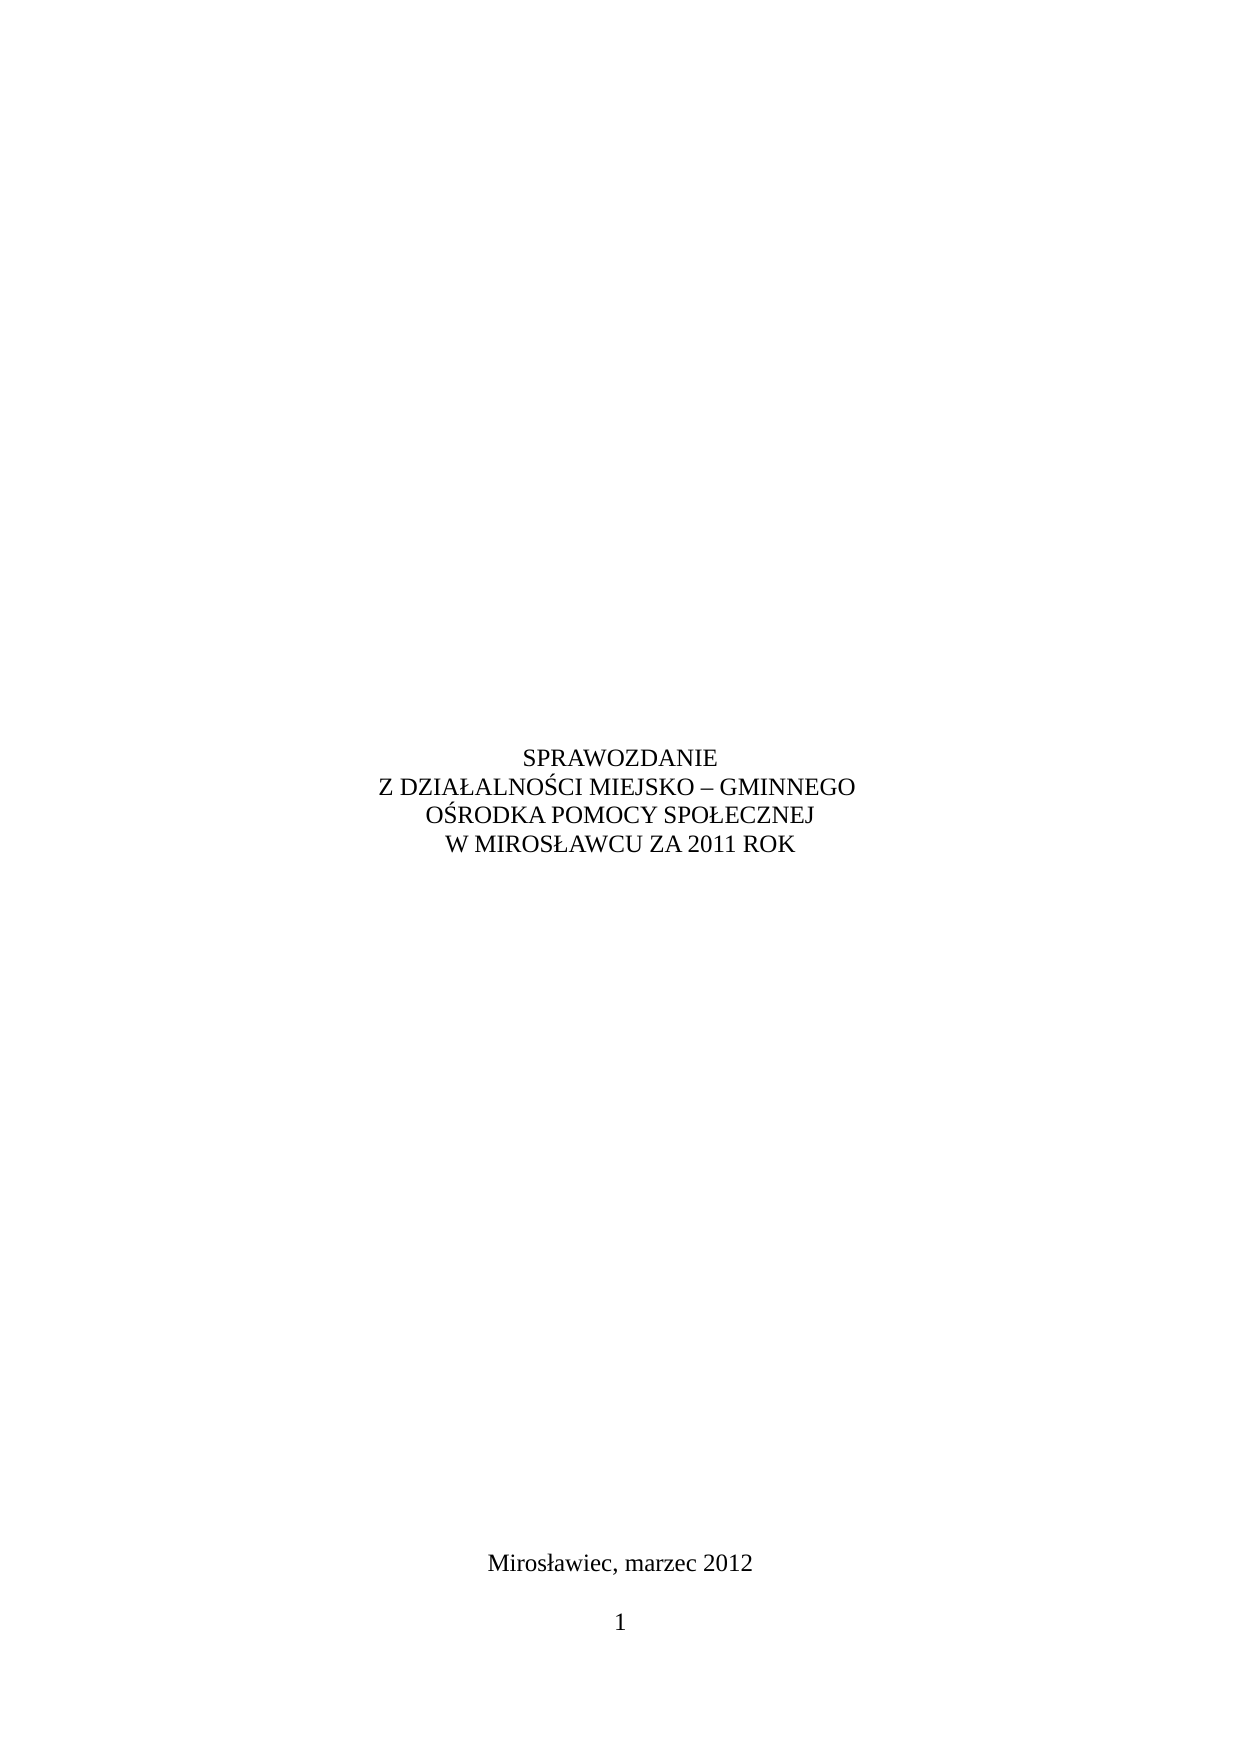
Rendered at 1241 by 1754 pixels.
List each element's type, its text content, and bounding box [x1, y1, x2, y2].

text OŚRODKA POMOCY SPOŁECZNEJ [118, 801, 1122, 829]
text W MIROSŁAWCU ZA 2011 ROK [118, 829, 1122, 858]
text Z DZIAŁALNOŚCI MIEJSKO – GMINNEGO [118, 772, 1122, 801]
text SPRAWOZDANIE [118, 743, 1122, 772]
text Mirosławiec, marzec 2012 [118, 1548, 1122, 1577]
